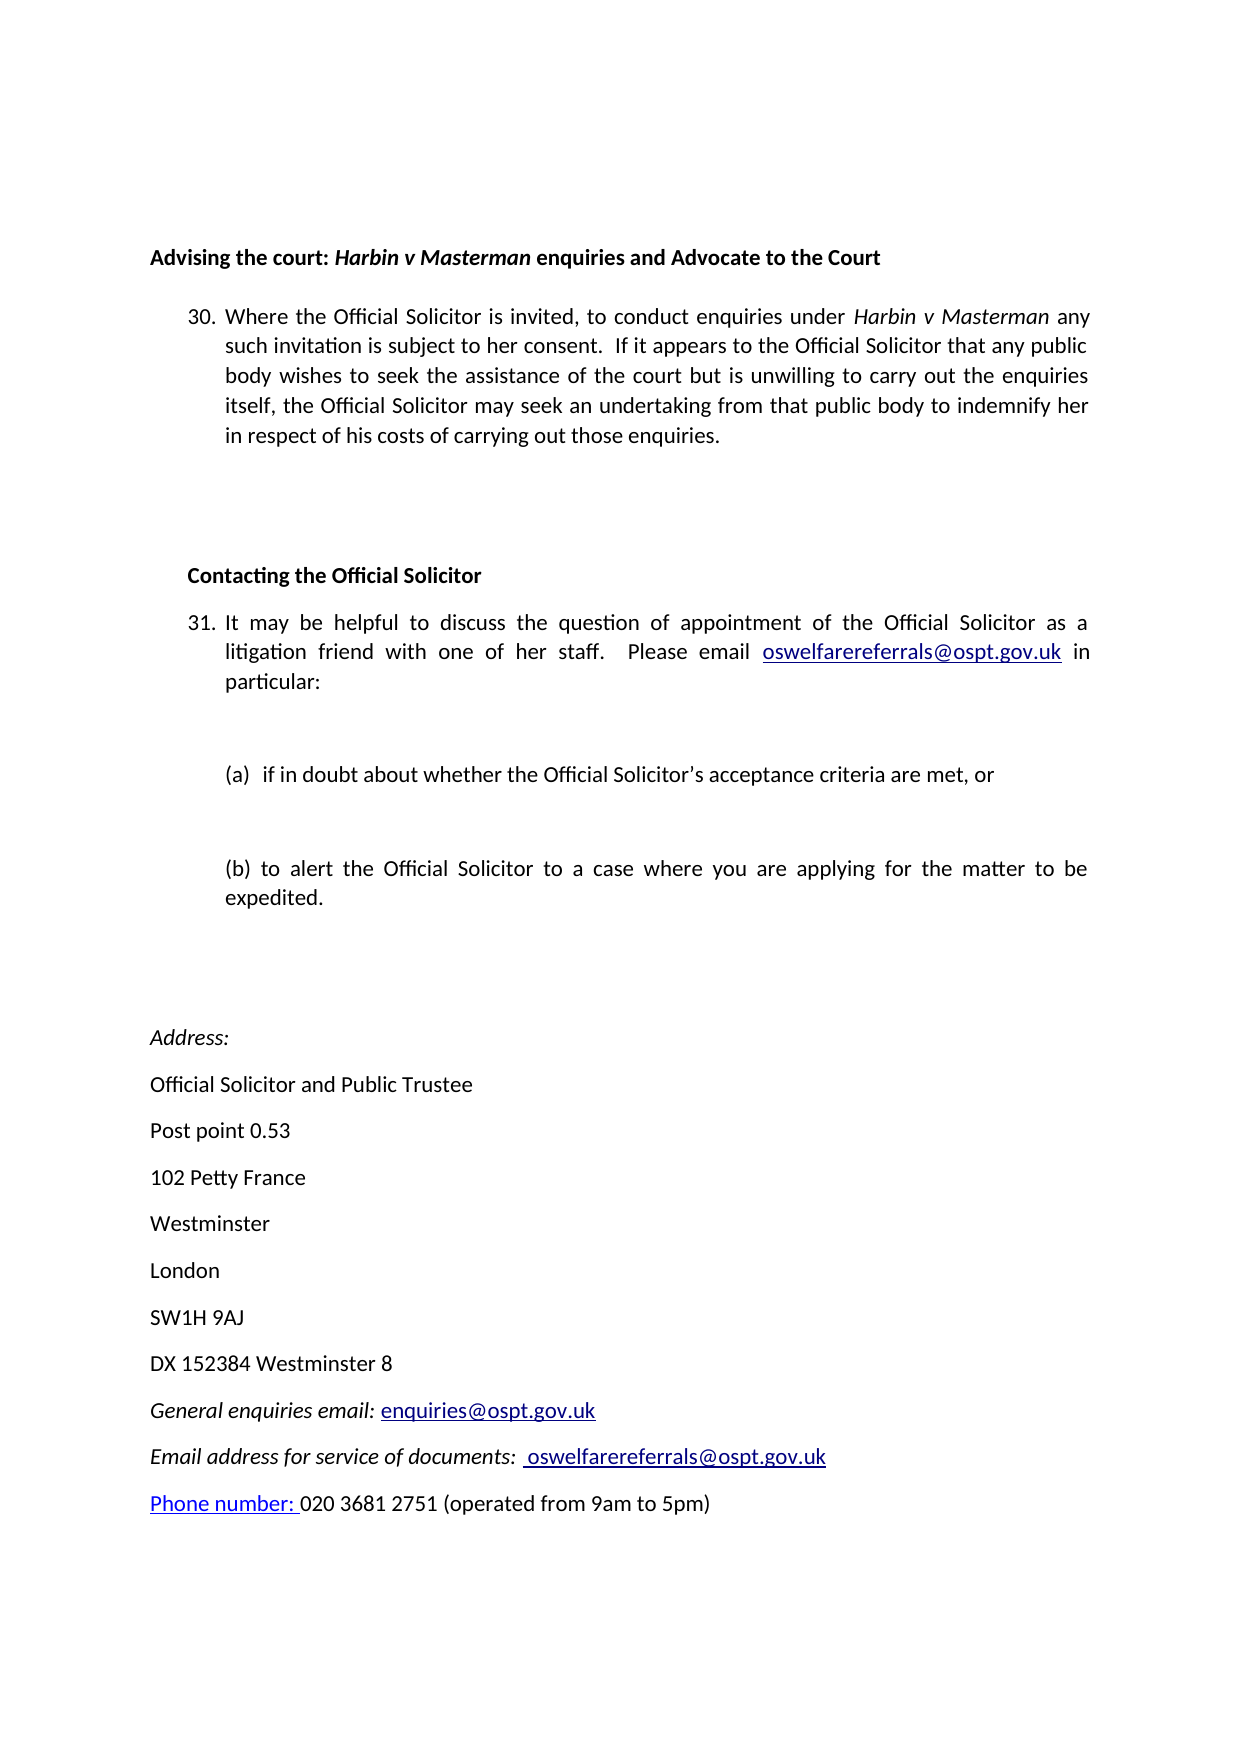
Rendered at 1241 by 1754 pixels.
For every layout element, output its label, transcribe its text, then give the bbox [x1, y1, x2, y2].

text Email address for service of documents: oswelfarereferrals@ospt.gov.uk [150, 1442, 1090, 1470]
text Advising the court: Harbin v Masterman enquiries and Advocate to the Court [150, 243, 1090, 271]
text Post point 0.53 [150, 1116, 1090, 1144]
text Official Solicitor and Public Trustee [150, 1070, 1090, 1098]
list if in doubt about whether the Official Solicitor’s acceptance criteria are met, or [225, 761, 1090, 788]
list Where the Official Solicitor is invited, to conduct enquiries under Harbin v Masterman any such invitation is subject to her consent. If it appears to the Official Solicitor that any public body wishes to seek the assistance of the court but is unwilling to carry out the enquiries itself, the Official Solicitor may seek an undertaking from that public body to indemnify her in respect of his costs of carrying out those enquiries. [187, 302, 1090, 449]
text 102 Petty France [150, 1163, 1090, 1191]
text Contacting the Official Solicitor [187, 561, 1090, 589]
text SW1H 9AJ [150, 1303, 1090, 1331]
text London [150, 1256, 1090, 1284]
text Westminster [150, 1209, 1090, 1237]
list It may be helpful to discuss the question of appointment of the Official Solicitor as a litigation friend with one of her staff. Please email oswelfarereferrals@ospt.gov.uk in particular: [187, 608, 1090, 695]
text Address: [150, 1023, 1090, 1051]
list (b) to alert the Official Solicitor to a case where you are applying for the matter to be expedited. [225, 854, 1090, 912]
text Phone number: 020 3681 2751 (operated from 9am to 5pm) [150, 1489, 1090, 1517]
text DX 152384 Westminster 8 [150, 1349, 1090, 1377]
text General enquiries email: enquiries@ospt.gov.uk [150, 1396, 1090, 1424]
